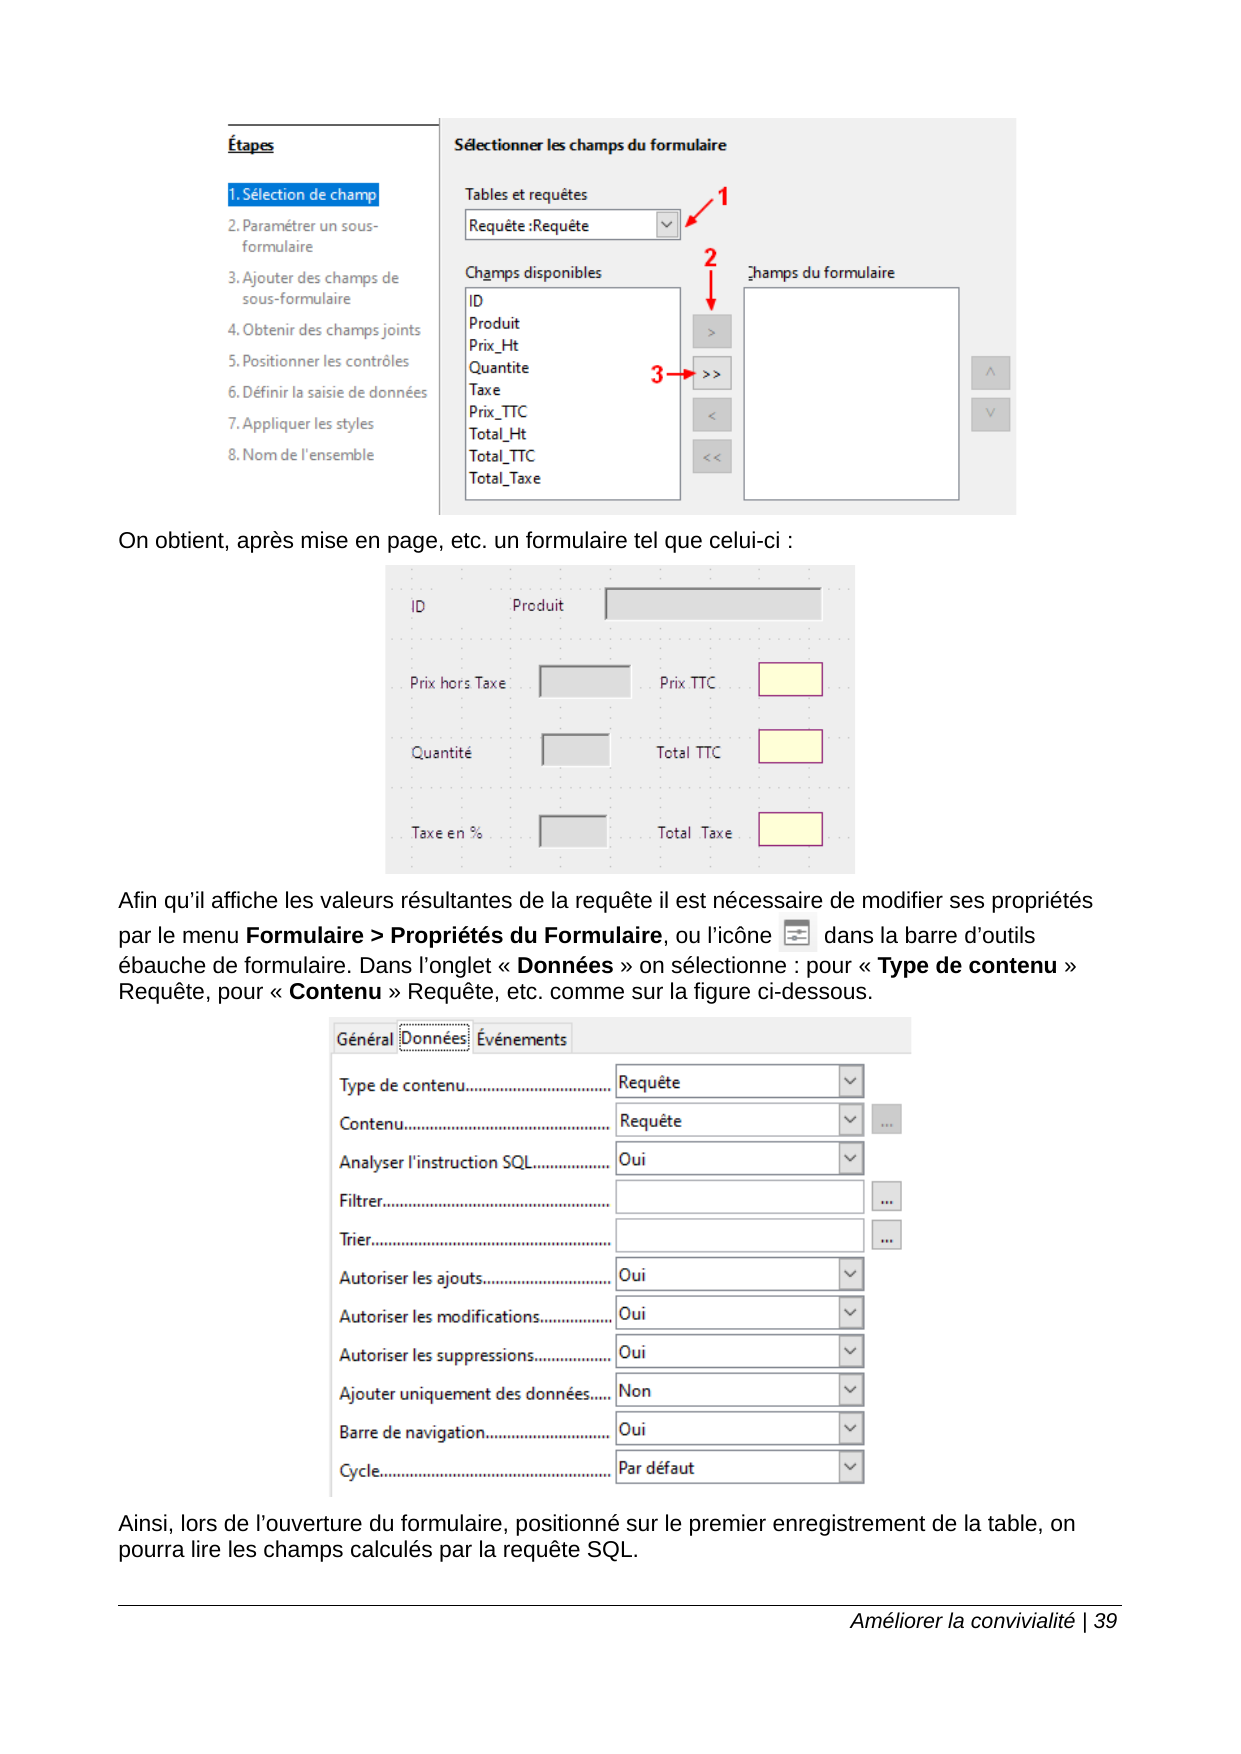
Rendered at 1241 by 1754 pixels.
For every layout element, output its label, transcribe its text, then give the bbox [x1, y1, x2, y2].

picture [778, 912, 818, 952]
text Ainsi, lors de l’ouverture du formulaire, positionné sur le premier enregistrement de la table, on pourra lire les champs calculés par la requête SQL. [118, 1509, 1122, 1562]
picture [223, 118, 1017, 515]
text On obtient, après mise en page, etc. un formulaire tel que celui-ci : [118, 527, 1122, 553]
picture [385, 565, 855, 874]
picture [328, 1017, 912, 1497]
text Afin qu’il affiche les valeurs résultantes de la requête il est nécessaire de modifier ses propriétés par le menu Formulaire > Propriétés du Formulaire, ou l’icône dans la barre d’outils ébauche de formulaire. Dans l’onglet « Données » on sélectionne : pour « Type de contenu » Requête, pour « Contenu » Requête, etc. comme sur la figure ci-dessous. [118, 887, 1122, 1005]
